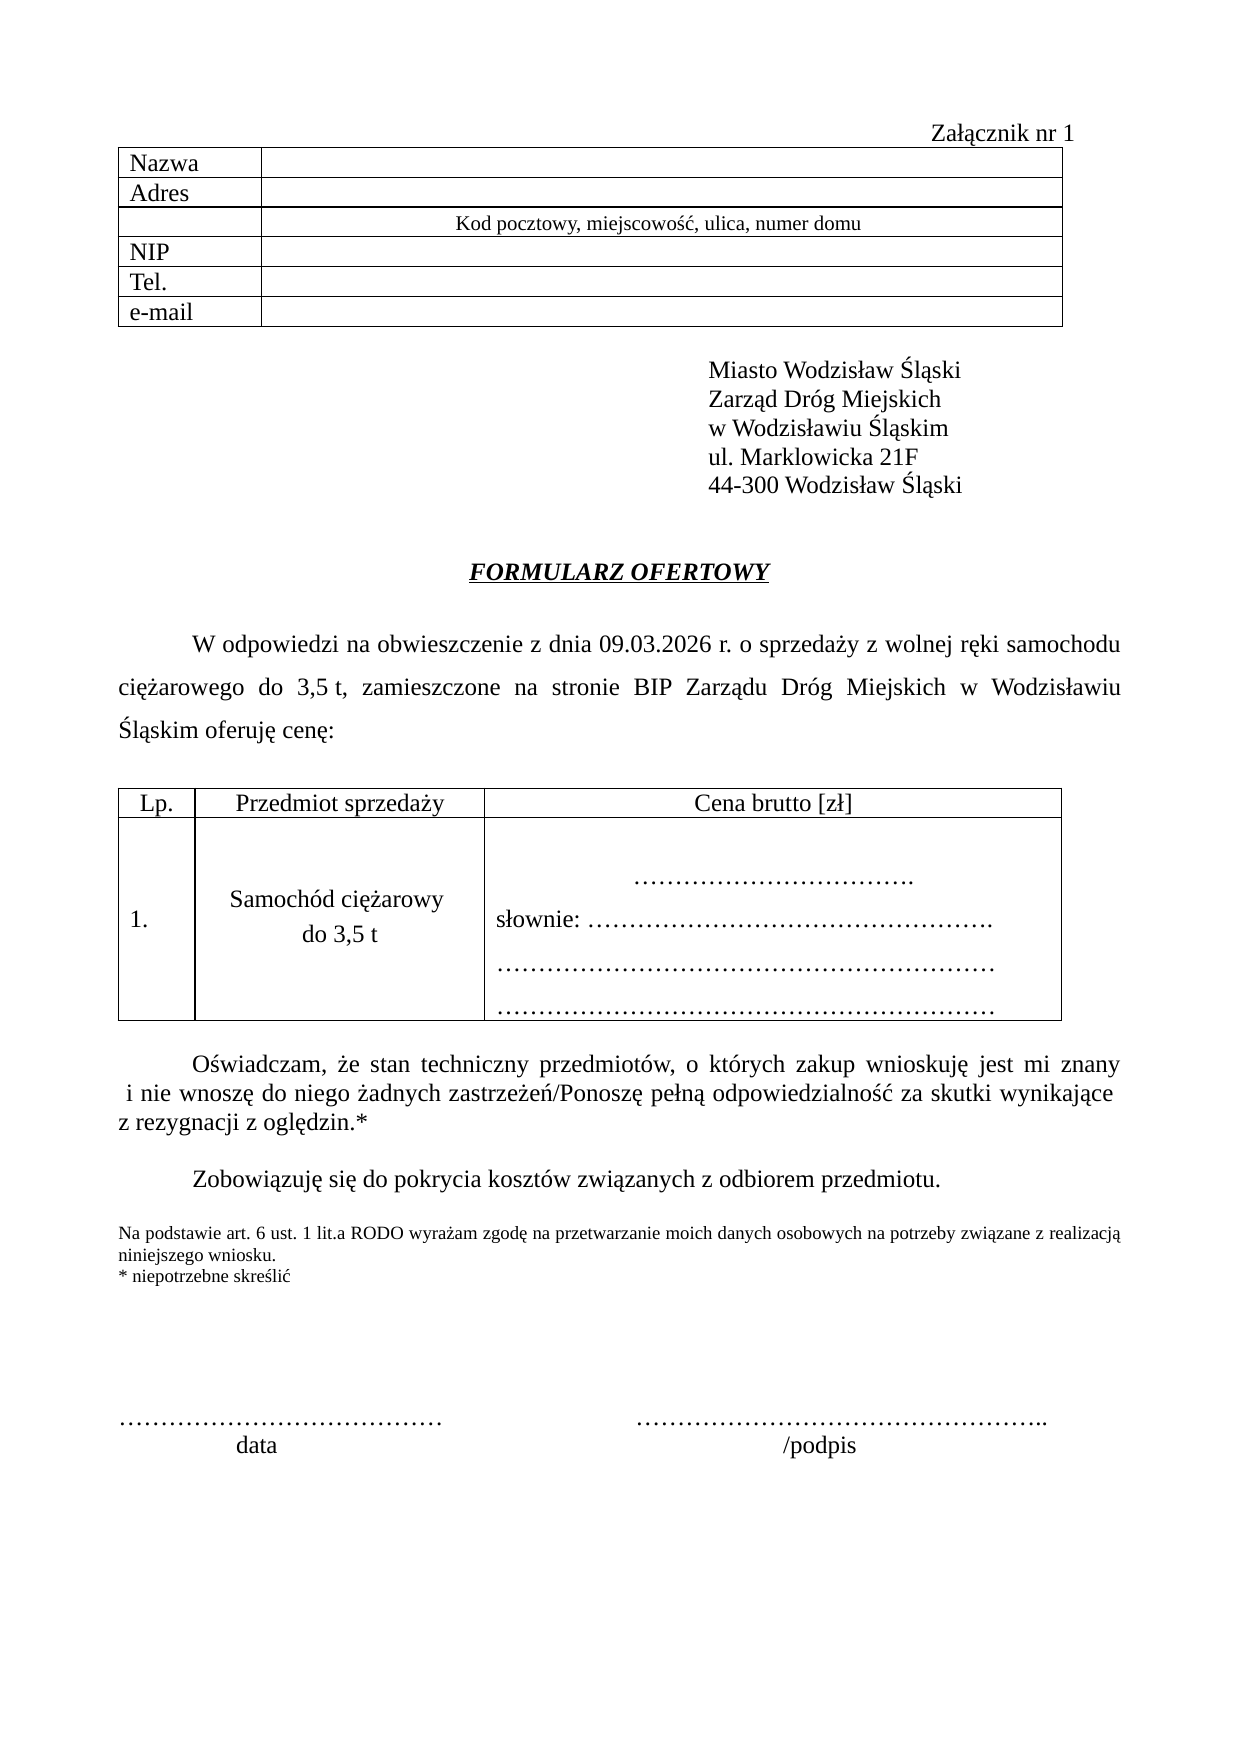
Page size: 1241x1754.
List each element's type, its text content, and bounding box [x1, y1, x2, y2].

text * niepotrzebne skreślić [118, 1265, 1122, 1287]
table_header Przedmiot sprzedaży [196, 789, 484, 817]
text ul. Marklowicka 21F [634, 442, 1122, 470]
table_cell [262, 267, 1062, 296]
text W odpowiedzi na obwieszczenie z dnia 09.03.2026 r. o sprzedaży z wolnej ręki samochodu ciężarowego do 3,5 t, zamieszczone na stronie BIP Zarządu Dróg Miejskich w Wodzisławiu Śląskim oferuję cenę: [118, 629, 1122, 744]
text Na podstawie art. 6 ust. 1 lit.a RODO wyrażam zgodę na przetwarzanie moich danych osobowych na potrzeby związane z realizacją niniejszego wniosku. [118, 1222, 1122, 1265]
table_header Nazwa [119, 148, 261, 177]
text data /podpis [118, 1430, 1122, 1459]
table_cell Kod pocztowy, miejscowość, ulica, numer domu [262, 208, 1062, 236]
text ………………………………… ………………………………………….. [118, 1402, 1122, 1430]
table_cell Tel. [119, 267, 261, 296]
text Oświadczam, że stan techniczny przedmiotów, o których zakup wnioskuję jest mi znany i nie wnoszę do niego żadnych zastrzeżeń/Ponoszę pełną odpowiedzialność za skutki wynikające z rezygnacji z oględzin.* [118, 1049, 1122, 1136]
table_cell Samochód ciężarowy do 3,5 t [196, 818, 484, 1019]
table_cell [262, 297, 1062, 326]
text Miasto Wodzisław Śląski [634, 355, 1122, 384]
table_cell NIP [119, 237, 261, 266]
text formularz ofertowy [118, 557, 1122, 586]
table_header Cena brutto [zł] [485, 789, 1061, 817]
table_cell [262, 178, 1062, 206]
table_cell e-mail [119, 297, 261, 326]
text Załącznik nr 1 [118, 118, 1122, 147]
table_cell [119, 208, 261, 236]
text Zarząd Dróg Miejskich [634, 384, 1122, 413]
table_header [262, 148, 1062, 177]
text w Wodzisławiu Śląskim [634, 413, 1122, 442]
table_cell ……………………………. słownie: …………………………………………. …………………………………………………… …………………………………………………… [485, 818, 1061, 1019]
table_cell 1. [119, 818, 194, 1019]
table_cell Adres [119, 178, 261, 206]
table_header Lp. [119, 789, 194, 817]
text 44-300 Wodzisław Śląski [634, 470, 1122, 499]
table_cell [262, 237, 1062, 266]
text Zobowiązuję się do pokrycia kosztów związanych z odbiorem przedmiotu. [118, 1164, 1122, 1193]
